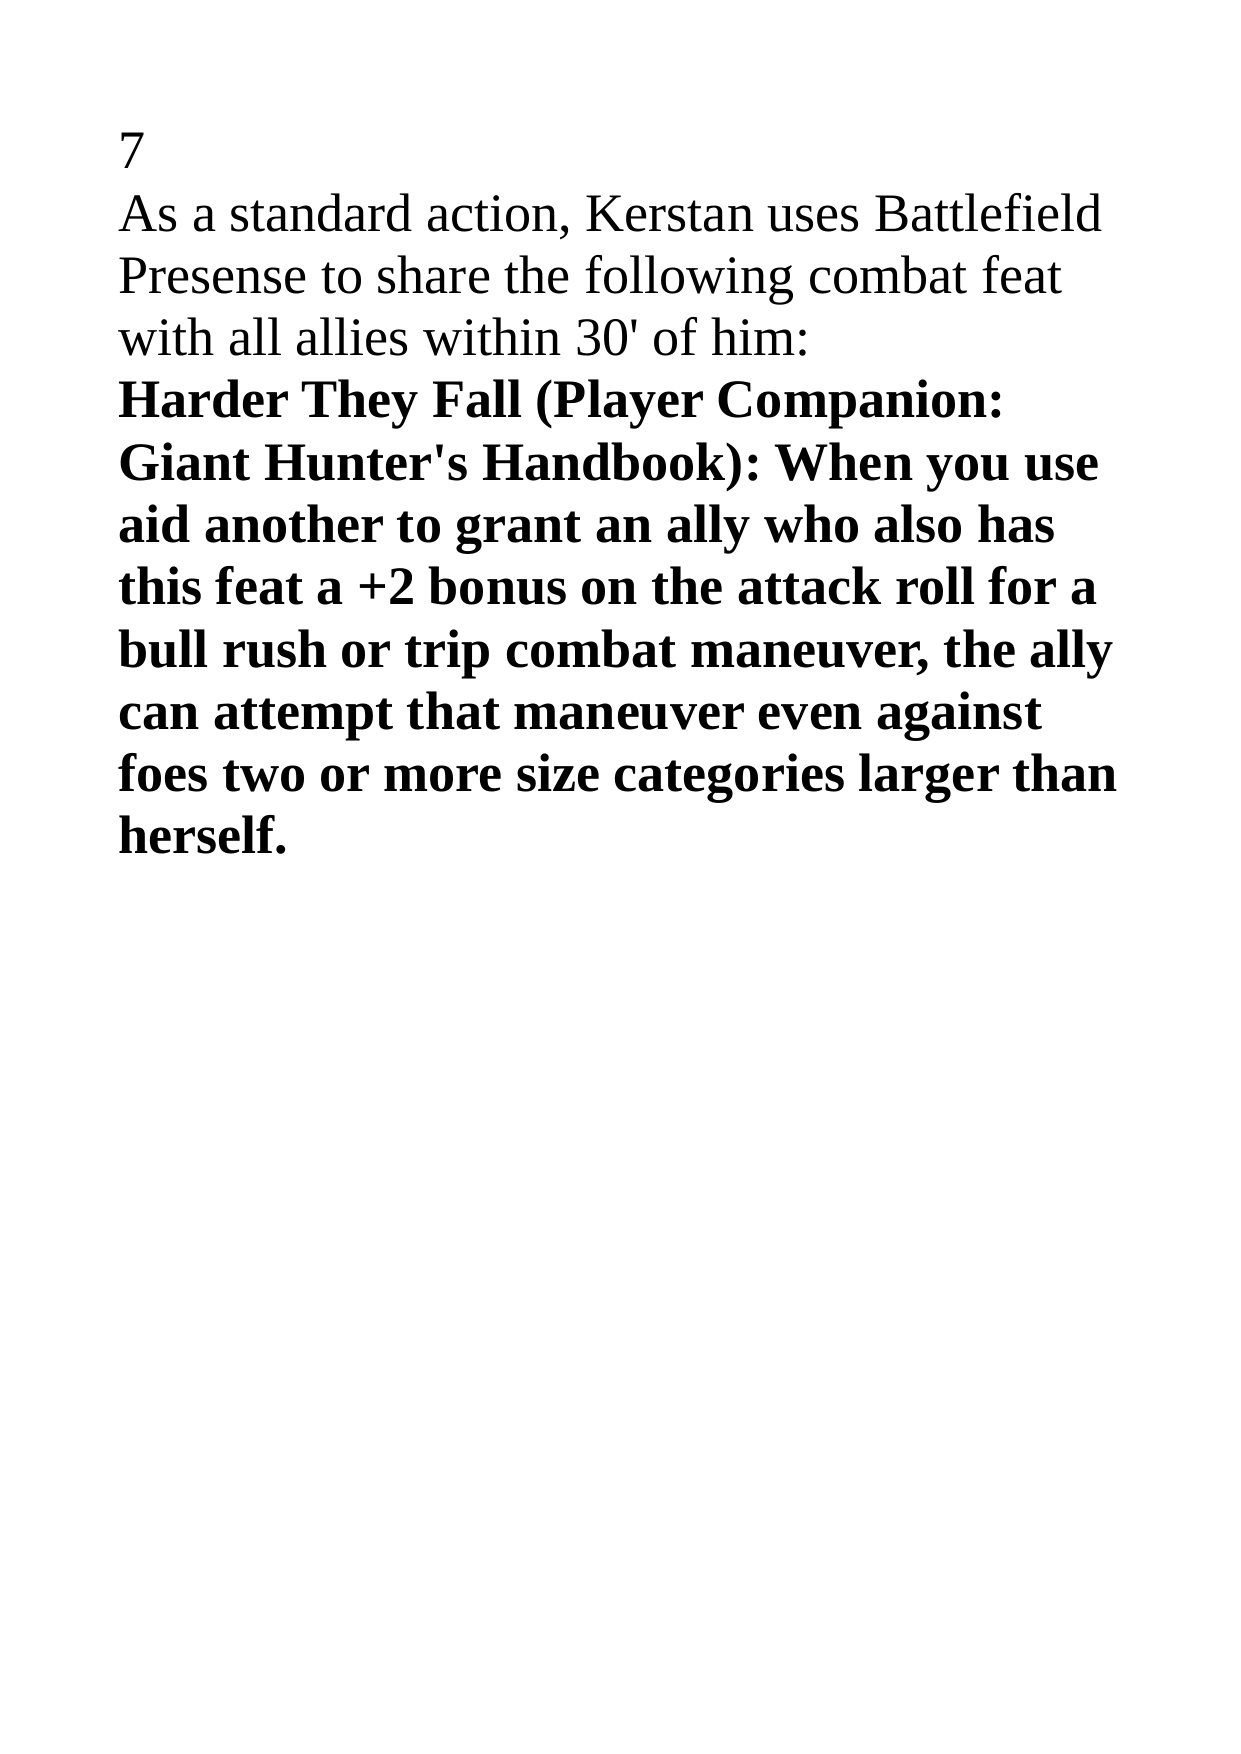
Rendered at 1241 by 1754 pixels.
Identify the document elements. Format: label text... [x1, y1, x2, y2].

text 7 [118, 118, 1122, 180]
text Harder They Fall (Player Companion: Giant Hunter's Handbook): When you use aid another to grant an ally who also has this feat a +2 bonus on the attack roll for a bull rush or trip combat maneuver, the ally can attempt that maneuver even against foes two or more size categories larger than herself. [118, 367, 1122, 866]
text As a standard action, Kerstan uses Battlefield Presense to share the following combat feat with all allies within 30' of him: [118, 180, 1122, 367]
